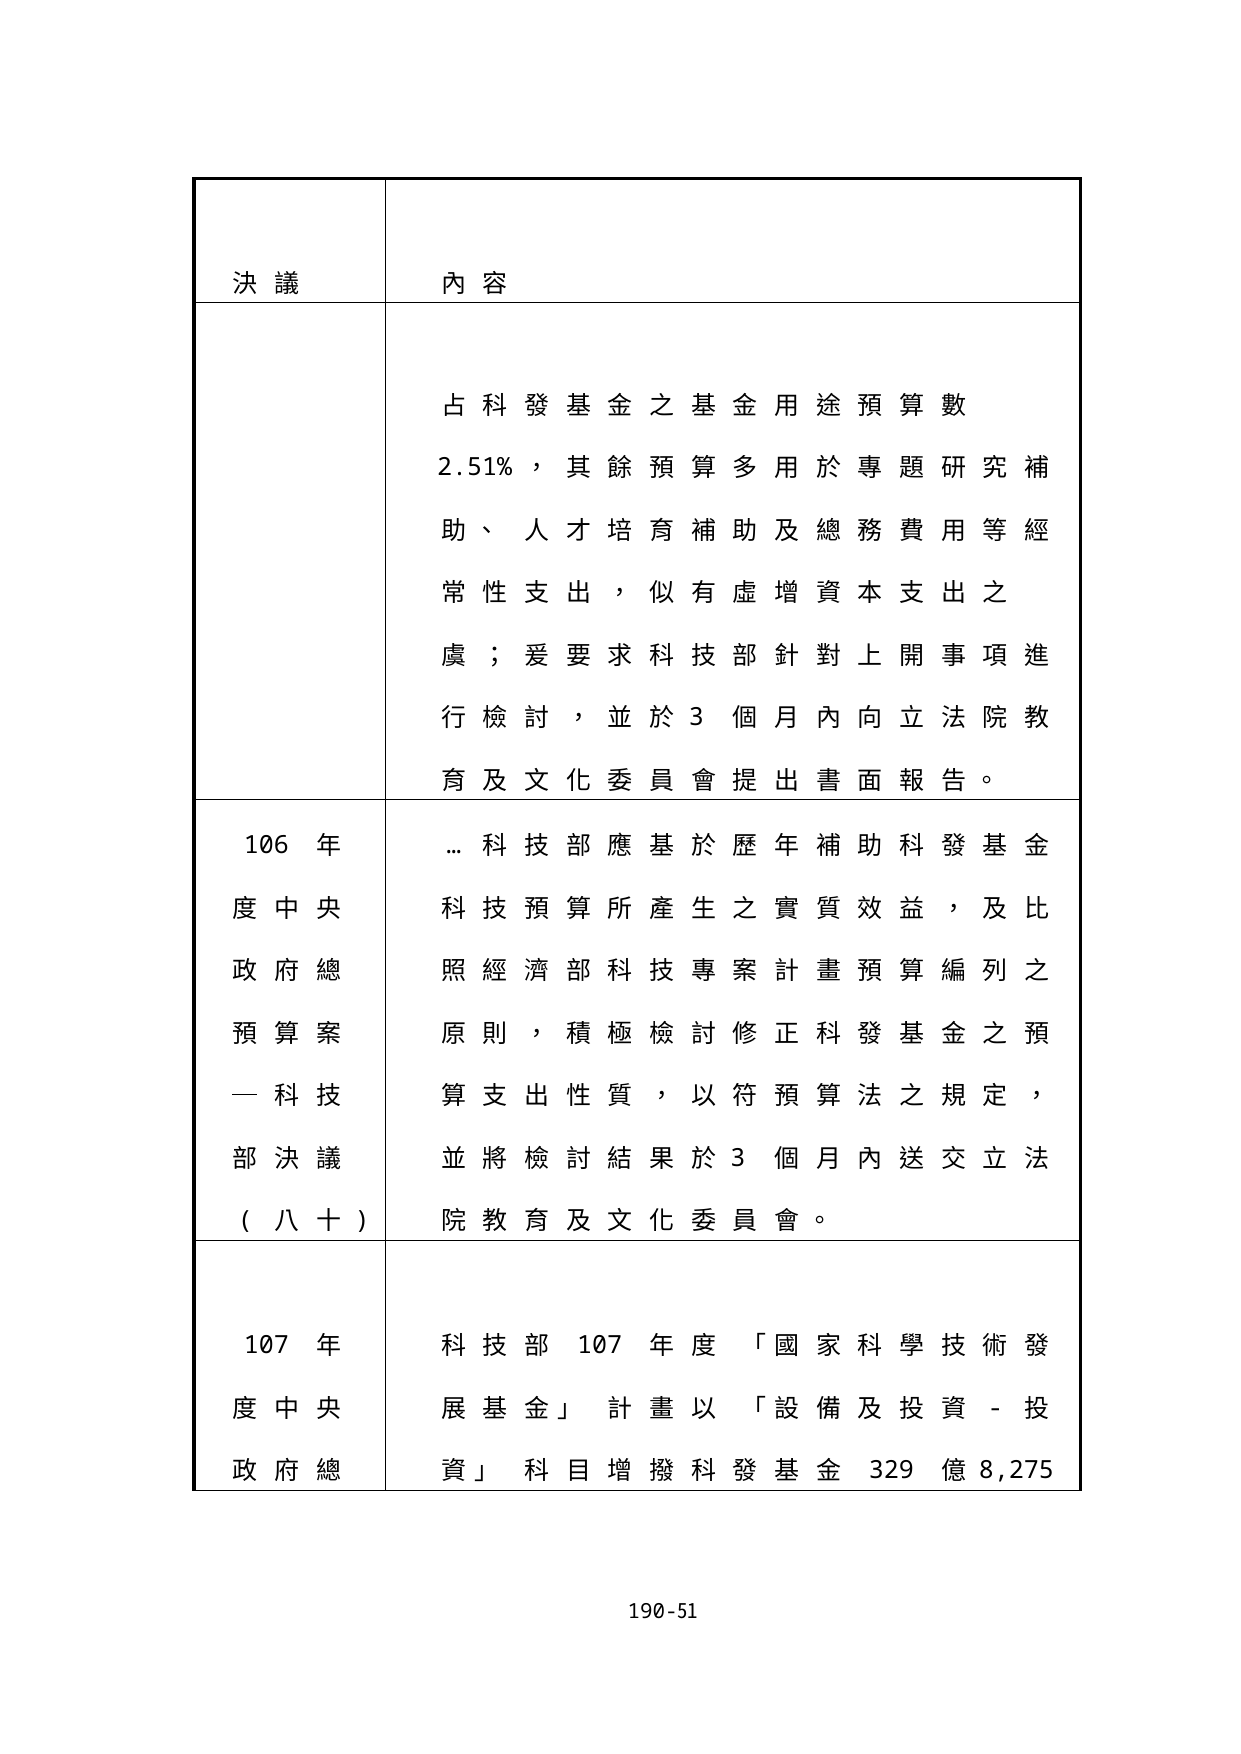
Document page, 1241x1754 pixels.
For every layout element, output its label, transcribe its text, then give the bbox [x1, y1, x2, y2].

table_header 決議 [196, 180, 385, 302]
table_cell 科技部107年度「國家科學技術發展基金」計畫以「設備及投資-投資」科目增撥科發基金329億8,275 [386, 1241, 1079, 1490]
table_cell [196, 303, 385, 799]
table_cell 占科發基金之基金用途預算數2.51%，其餘預算多用於專題研究補助、人才培育補助及總務費用等經常性支出，似有虛增資本支出之虞；爰要求科技部針對上開事項進行檢討，並於3 個月內向立法院教育及文化委員會提出書面報告。 [386, 303, 1079, 799]
table_cell 107年度中央政府總 [196, 1241, 385, 1490]
table_cell 106年度中央政府總預算案─科技部決議(八十) [196, 800, 385, 1240]
table_cell …科技部應基於歷年補助科發基金科技預算所產生之實質效益，及比照經濟部科技專案計畫預算編列之原則，積極檢討修正科發基金之預算支出性質，以符預算法之規定，並將檢討結果於3 個月內送交立法院教育及文化委員會。 [386, 800, 1079, 1240]
table_header 內容 [386, 180, 1079, 302]
